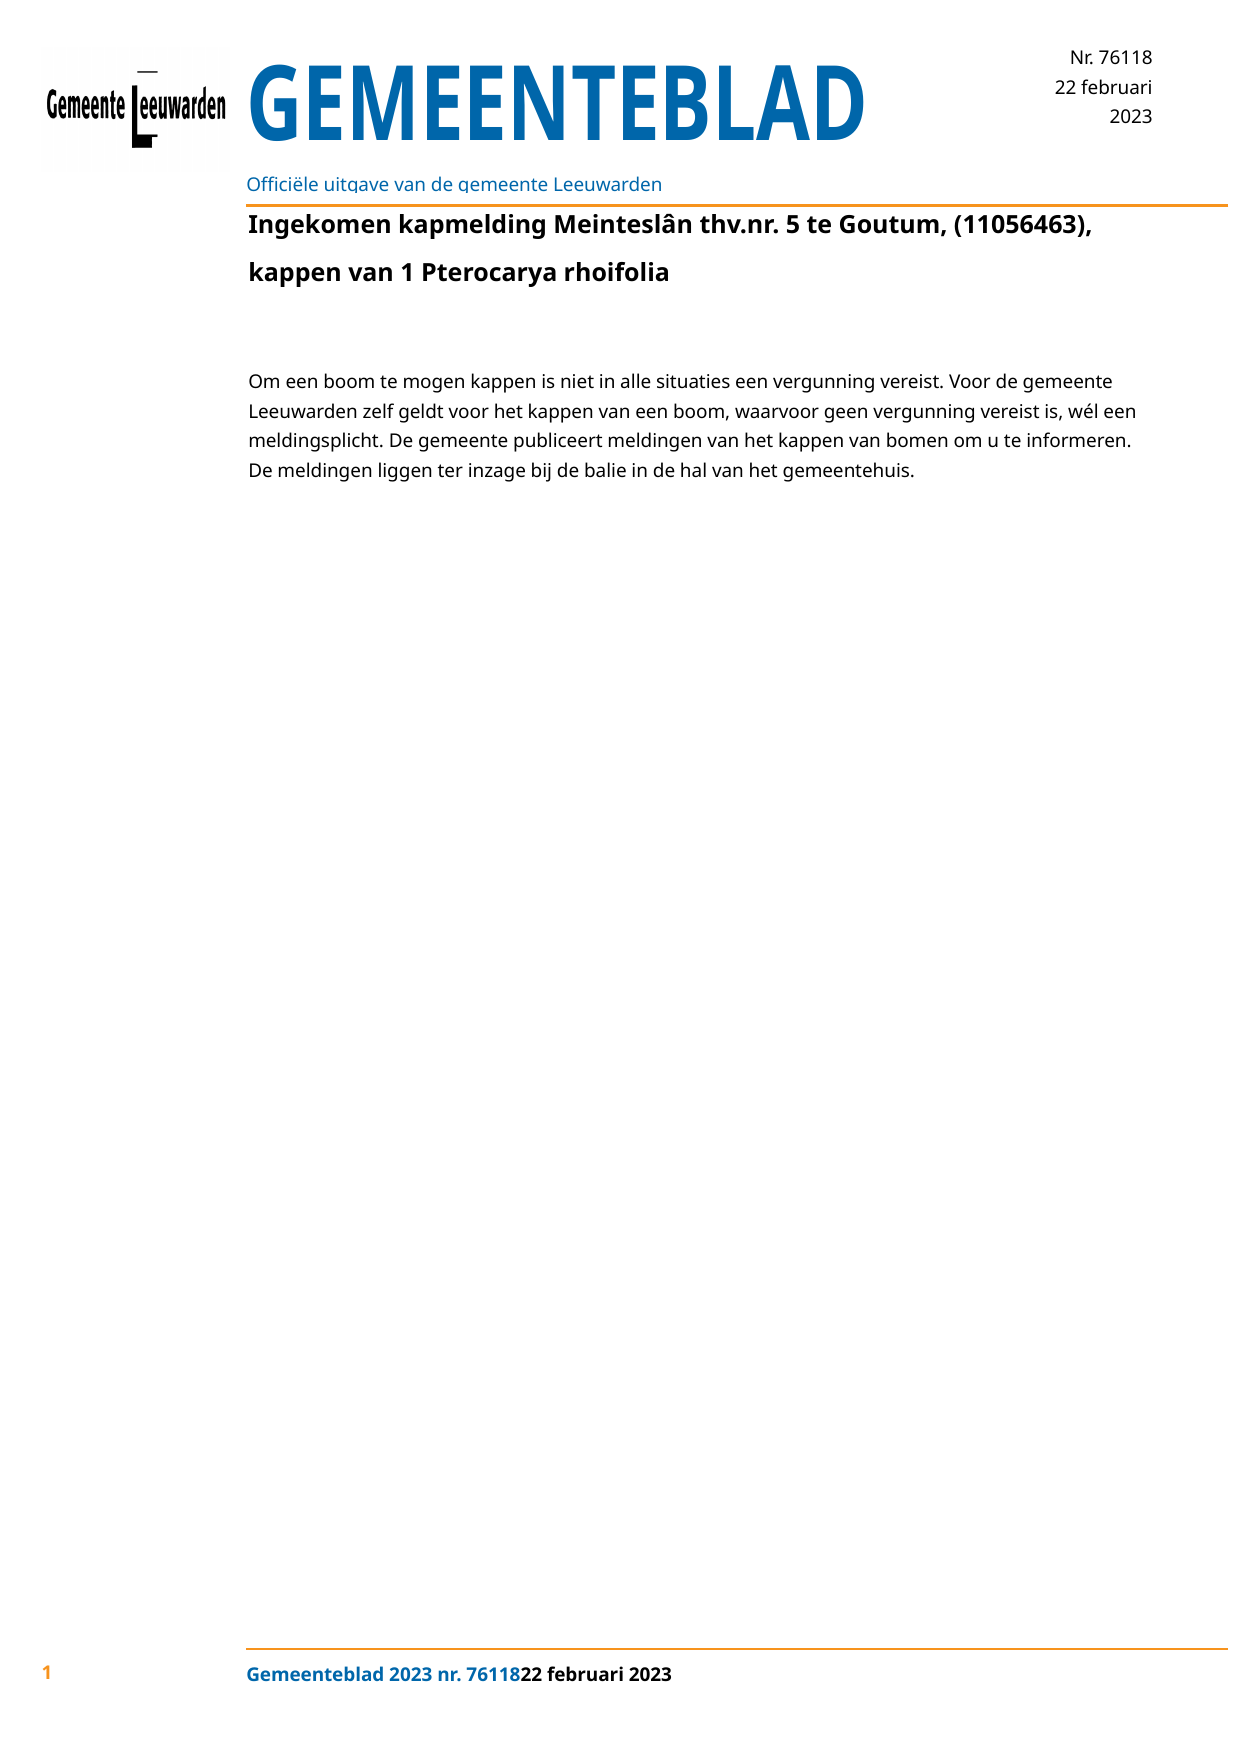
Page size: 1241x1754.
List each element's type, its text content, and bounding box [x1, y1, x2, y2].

picture [41, 47, 231, 172]
text Ingekomen kapmelding Meinteslân thv.nr. 5 te Goutum, (11056463), kappen van 1 Pterocarya rhoifolia [248, 207, 1152, 288]
text Om een boom te mogen kappen is niet in alle situaties een vergunning vereist. Voor de gemeente Leeuwarden zelf geldt voor het kappen van een boom, waarvoor geen vergunning vereist is, wél een meldingsplicht. De gemeente publiceert meldingen van het kappen van bomen om u te informeren. De meldingen liggen ter inzage bij de balie in de hal van het gemeentehuis. [248, 368, 1152, 483]
